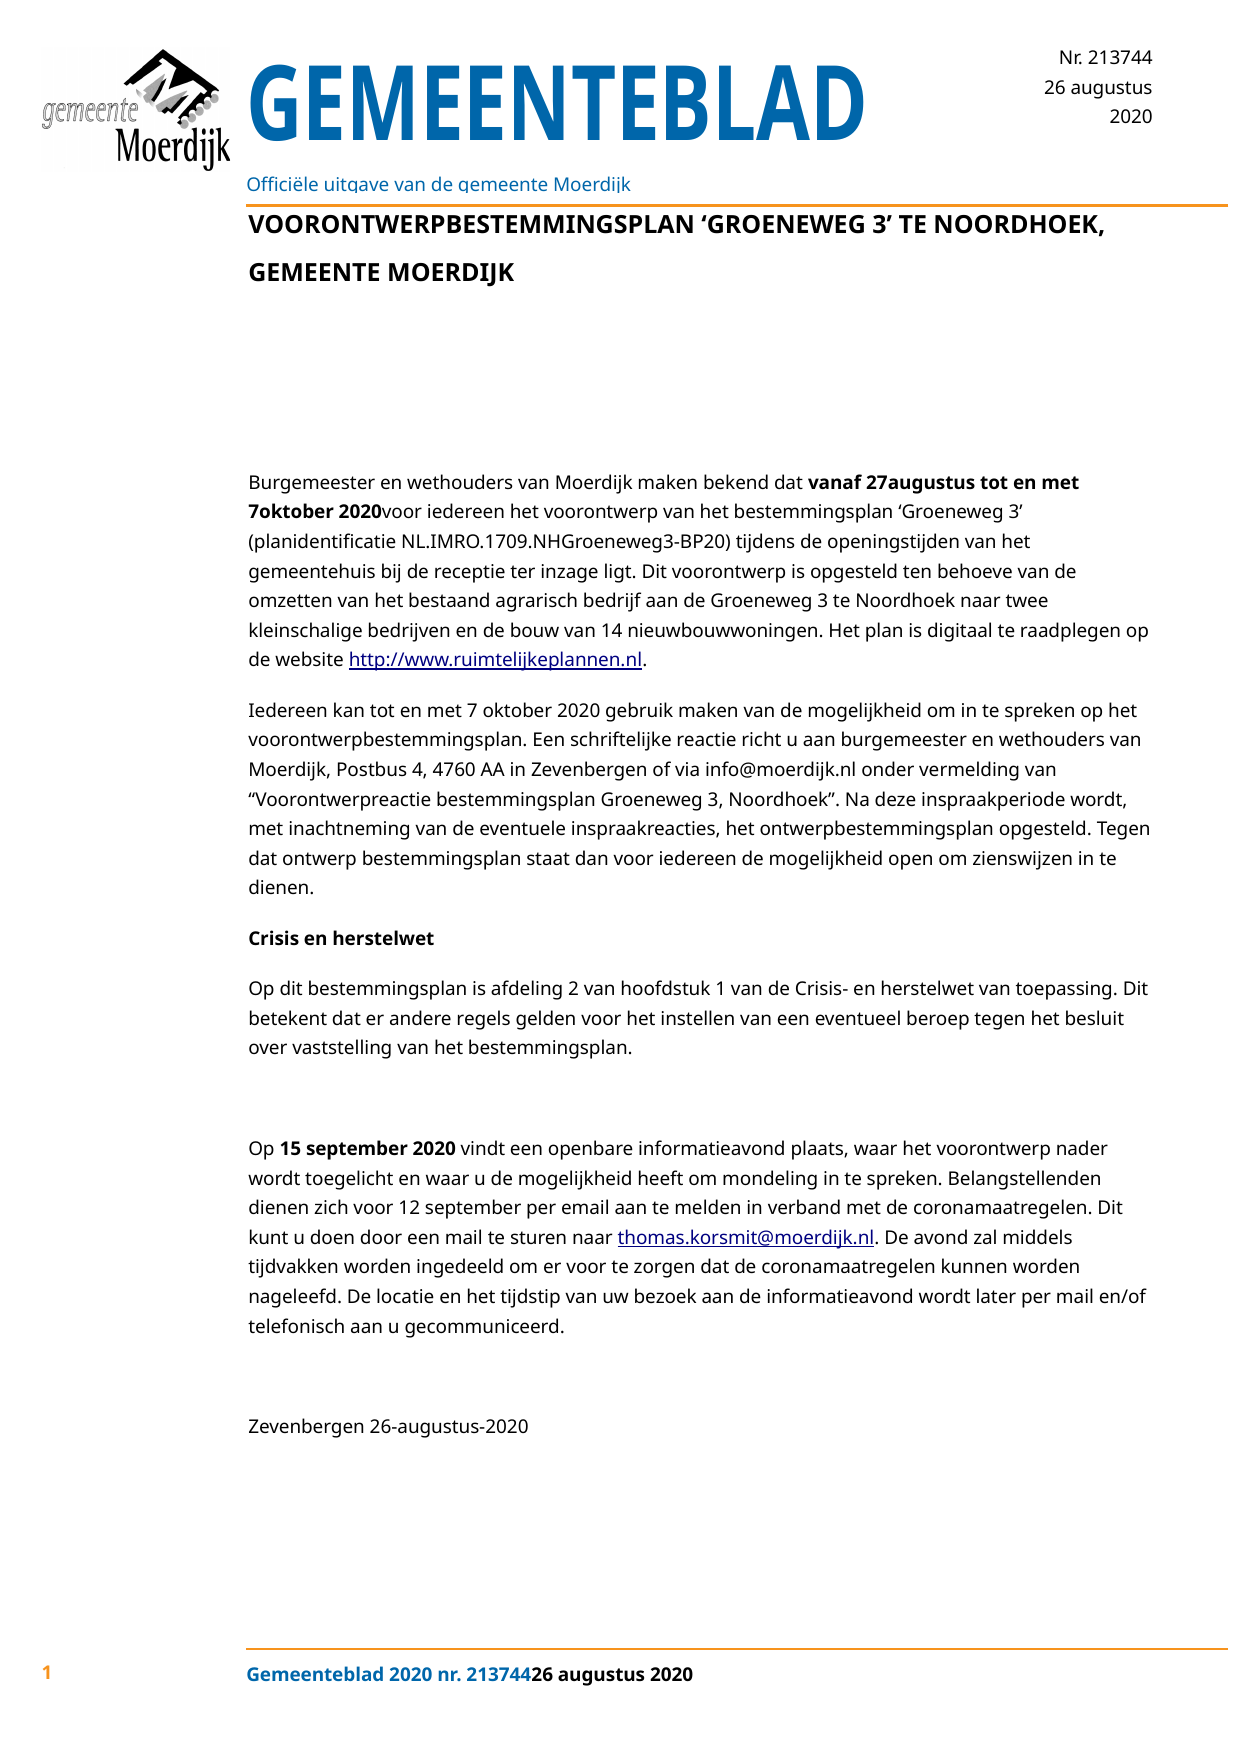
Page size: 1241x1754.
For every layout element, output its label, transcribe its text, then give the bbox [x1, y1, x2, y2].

text Iedereen kan tot en met 7 oktober 2020 gebruik maken van de mogelijkheid om in te spreken op het voorontwerpbestemmingsplan. Een schriftelijke reactie richt u aan burgemeester en wethouders van Moerdijk, Postbus 4, 4760 AA in Zevenbergen of via info@moerdijk.nl onder vermelding van “Voorontwerpreactie bestemmingsplan Groeneweg 3, Noordhoek”. Na deze inspraakperiode wordt, met inachtneming van de eventuele inspraakreacties, het ontwerpbestemmingsplan opgesteld. Tegen dat ontwerp bestemmingsplan staat dan voor iedereen de mogelijkheid open om zienswijzen in te dienen. [248, 697, 1152, 900]
text Op dit bestemmingsplan is afdeling 2 van hoofdstuk 1 van de Crisis- en herstelwet van toepassing. Dit betekent dat er andere regels gelden voor het instellen van een eventueel beroep tegen het besluit over vaststelling van het bestemmingsplan. [248, 975, 1152, 1060]
text VOORONTWERPBESTEMMINGSPLAN ‘GROENEWEG 3’ TE NOORDHOEK, GEMEENTE MOERDIJK [248, 207, 1152, 288]
text Zevenbergen 26-augustus-2020 [248, 1414, 1152, 1439]
picture [41, 47, 231, 172]
text Op 15 september 2020 vindt een openbare informatieavond plaats, waar het voorontwerp nader wordt toegelicht en waar u de mogelijkheid heeft om mondeling in te spreken. Belangstellenden dienen zich voor 12 september per email aan te melden in verband met de coronamaatregelen. Dit kunt u doen door een mail te sturen naar thomas.korsmit@moerdijk.nl. De avond zal middels tijdvakken worden ingedeeld om er voor te zorgen dat de coronamaatregelen kunnen worden nageleefd. De locatie en het tijdstip van uw bezoek aan de informatieavond wordt later per mail en/of telefonisch aan u gecommuniceerd. [248, 1135, 1152, 1339]
text Crisis en herstelwet [248, 925, 1152, 951]
text Burgemeester en wethouders van Moerdijk maken bekend dat vanaf 27augustus tot en met 7oktober 2020voor iedereen het voorontwerp van het bestemmingsplan ‘Groeneweg 3’ (planidentificatie NL.IMRO.1709.NHGroeneweg3-BP20) tijdens de openingstijden van het gemeentehuis bij de receptie ter inzage ligt. Dit voorontwerp is opgesteld ten behoeve van de omzetten van het bestaand agrarisch bedrijf aan de Groeneweg 3 te Noordhoek naar twee kleinschalige bedrijven en de bouw van 14 nieuwbouwwoningen. Het plan is digitaal te raadplegen op de website http://www.ruimtelijkeplannen.nl. [248, 469, 1152, 672]
